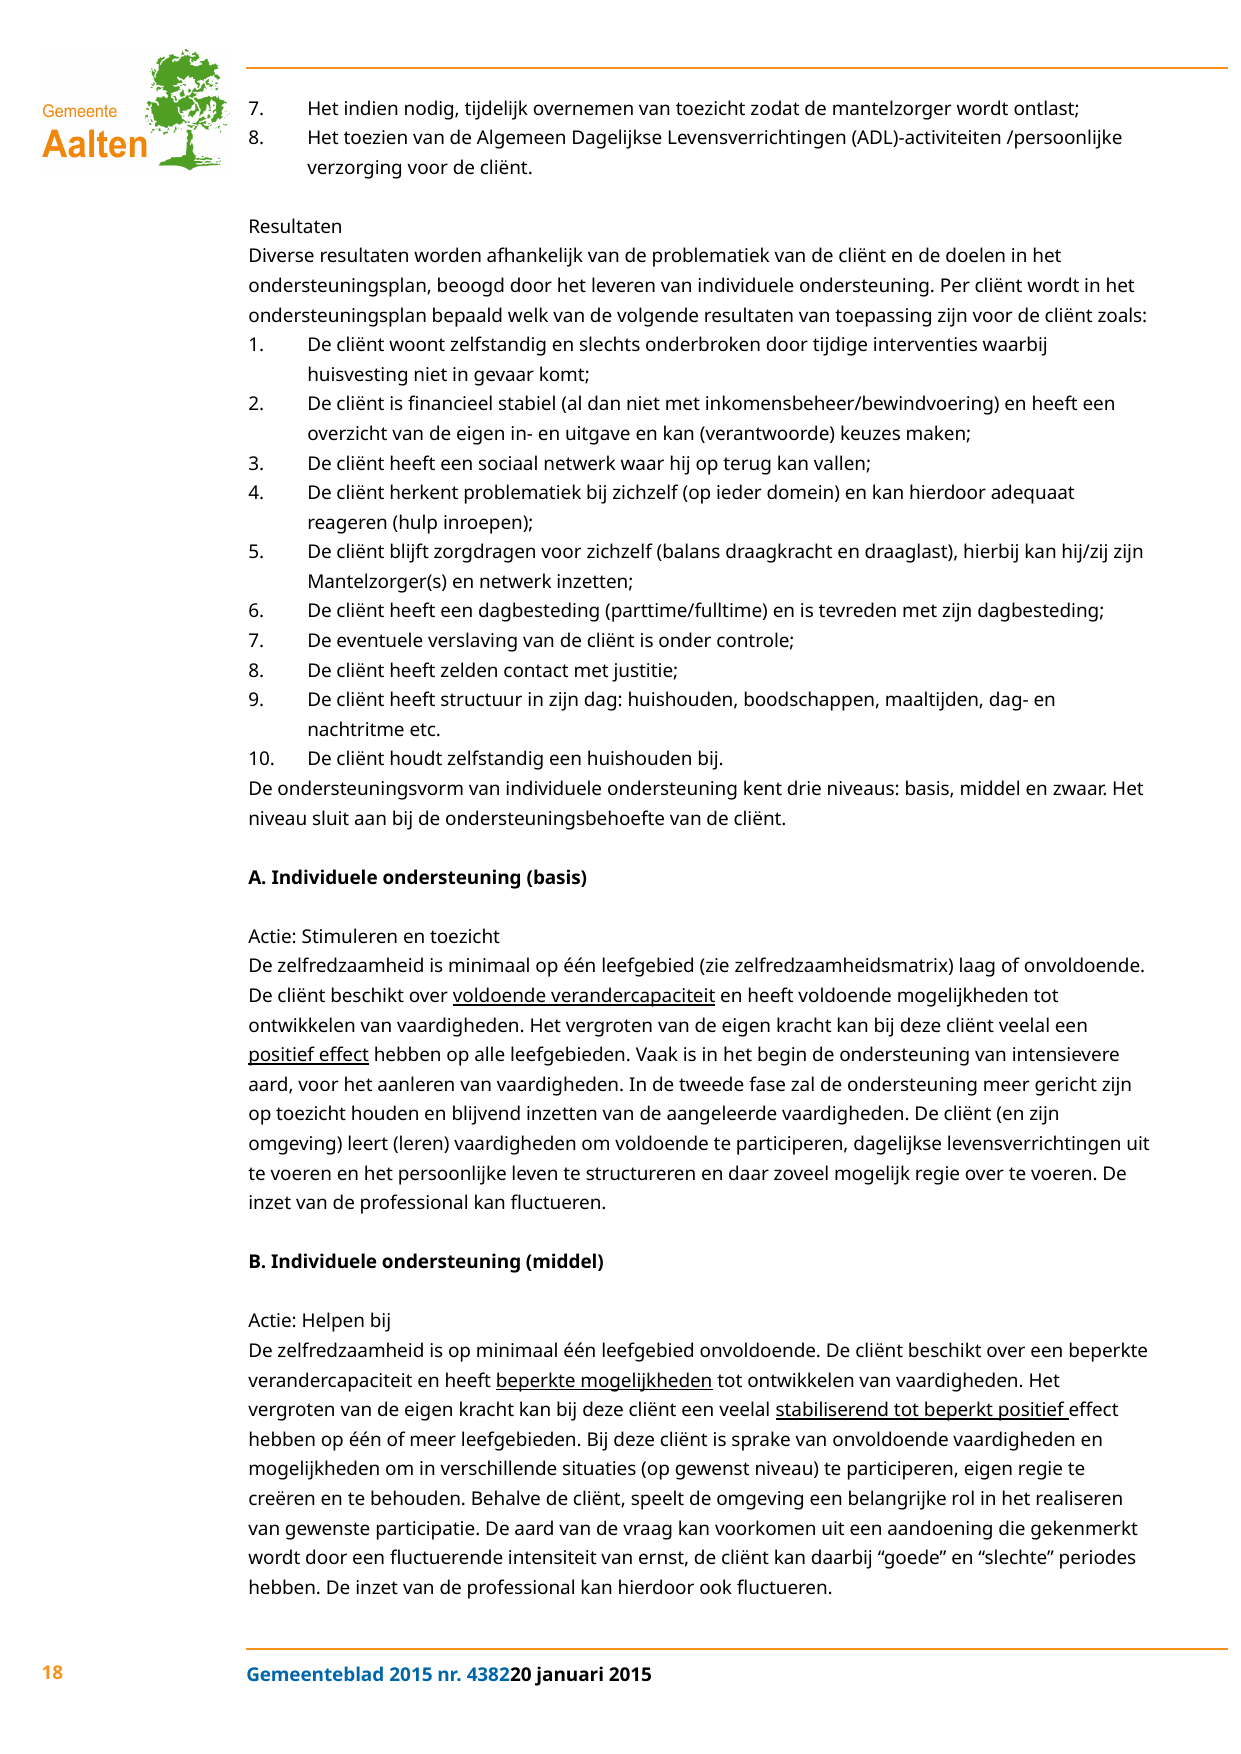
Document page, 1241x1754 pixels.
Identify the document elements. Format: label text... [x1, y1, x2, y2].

list De cliënt heeft een dagbesteding (parttime/fulltime) en is tevreden met zijn dagbesteding; [248, 598, 1152, 623]
list De cliënt is financieel stabiel (al dan niet met inkomensbeheer/bewindvoering) en heeft een overzicht van de eigen in- en uitgave en kan (verantwoorde) keuzes maken; [248, 391, 1152, 446]
list De cliënt herkent problematiek bij zichzelf (op ieder domein) en kan hierdoor adequaat reageren (hulp inroepen); [248, 479, 1152, 535]
text Actie: Helpen bij [248, 1308, 1152, 1333]
list De cliënt woont zelfstandig en slechts onderbroken door tijdige interventies waarbij huisvesting niet in gevaar komt; [248, 331, 1152, 387]
text Actie: Stimuleren en toezicht [248, 923, 1152, 949]
list De cliënt blijft zorgdragen voor zichzelf (balans draagkracht en draaglast), hierbij kan hij/zij zijn Mantelzorger(s) en netwerk inzetten; [248, 538, 1152, 594]
text Diverse resultaten worden afhankelijk van de problematiek van de cliënt en de doelen in het ondersteuningsplan, beoogd door het leveren van individuele ondersteuning. Per cliënt wordt in het ondersteuningsplan bepaald welk van de volgende resultaten van toepassing zijn voor de cliënt zoals: [248, 243, 1152, 328]
text A. Individuele ondersteuning (basis) [248, 864, 1152, 890]
list De cliënt houdt zelfstandig een huishouden bij. [248, 746, 1152, 771]
text Resultaten [248, 213, 1152, 239]
text De ondersteuningsvorm van individuele ondersteuning kent drie niveaus: basis, middel en zwaar. Het niveau sluit aan bij de ondersteuningsbehoefte van de cliënt. [248, 775, 1152, 831]
text De zelfredzaamheid is minimaal op één leefgebied (zie zelfredzaamheidsmatrix) laag of onvoldoende. De cliënt beschikt over voldoende verandercapaciteit en heeft voldoende mogelijkheden tot ontwikkelen van vaardigheden. Het vergroten van de eigen kracht kan bij deze cliënt veelal een positief effect hebben op alle leefgebieden. Vaak is in het begin de ondersteuning van intensievere aard, voor het aanleren van vaardigheden. In de tweede fase zal de ondersteuning meer gericht zijn op toezicht houden en blijvend inzetten van de aangeleerde vaardigheden. De cliënt (en zijn omgeving) leert (leren) vaardigheden om voldoende te participeren, dagelijkse levensverrichtingen uit te voeren en het persoonlijke leven te structureren en daar zoveel mogelijk regie over te voeren. De inzet van de professional kan fluctueren. [248, 953, 1152, 1215]
list De cliënt heeft een sociaal netwerk waar hij op terug kan vallen; [248, 450, 1152, 476]
list De cliënt heeft structuur in zijn dag: huishouden, boodschappen, maaltijden, dag- en nachtritme etc. [248, 686, 1152, 742]
text B. Individuele ondersteuning (middel) [248, 1248, 1152, 1274]
list Het toezien van de Algemeen Dagelijkse Levensverrichtingen (ADL)-activiteiten /persoonlijke verzorging voor de cliënt. [248, 124, 1152, 180]
list De cliënt heeft zelden contact met justitie; [248, 657, 1152, 683]
list De eventuele verslaving van de cliënt is onder controle; [248, 627, 1152, 653]
list Het indien nodig, tijdelijk overnemen van toezicht zodat de mantelzorger wordt ontlast; [248, 95, 1152, 121]
text De zelfredzaamheid is op minimaal één leefgebied onvoldoende. De cliënt beschikt over een beperkte verandercapaciteit en heeft beperkte mogelijkheden tot ontwikkelen van vaardigheden. Het vergroten van de eigen kracht kan bij deze cliënt een veelal stabiliserend tot beperkt positief effect hebben op één of meer leefgebieden. Bij deze cliënt is sprake van onvoldoende vaardigheden en mogelijkheden om in verschillende situaties (op gewenst niveau) te participeren, eigen regie te creëren en te behouden. Behalve de cliënt, speelt de omgeving een belangrijke rol in het realiseren van gewenste participatie. De aard van de vraag kan voorkomen uit een aandoening die gekenmerkt wordt door een fluctuerende intensiteit van ernst, de cliënt kan daarbij “goede” en “slechte” periodes hebben. De inzet van de professional kan hierdoor ook fluctueren. [248, 1337, 1152, 1600]
picture [41, 47, 231, 172]
